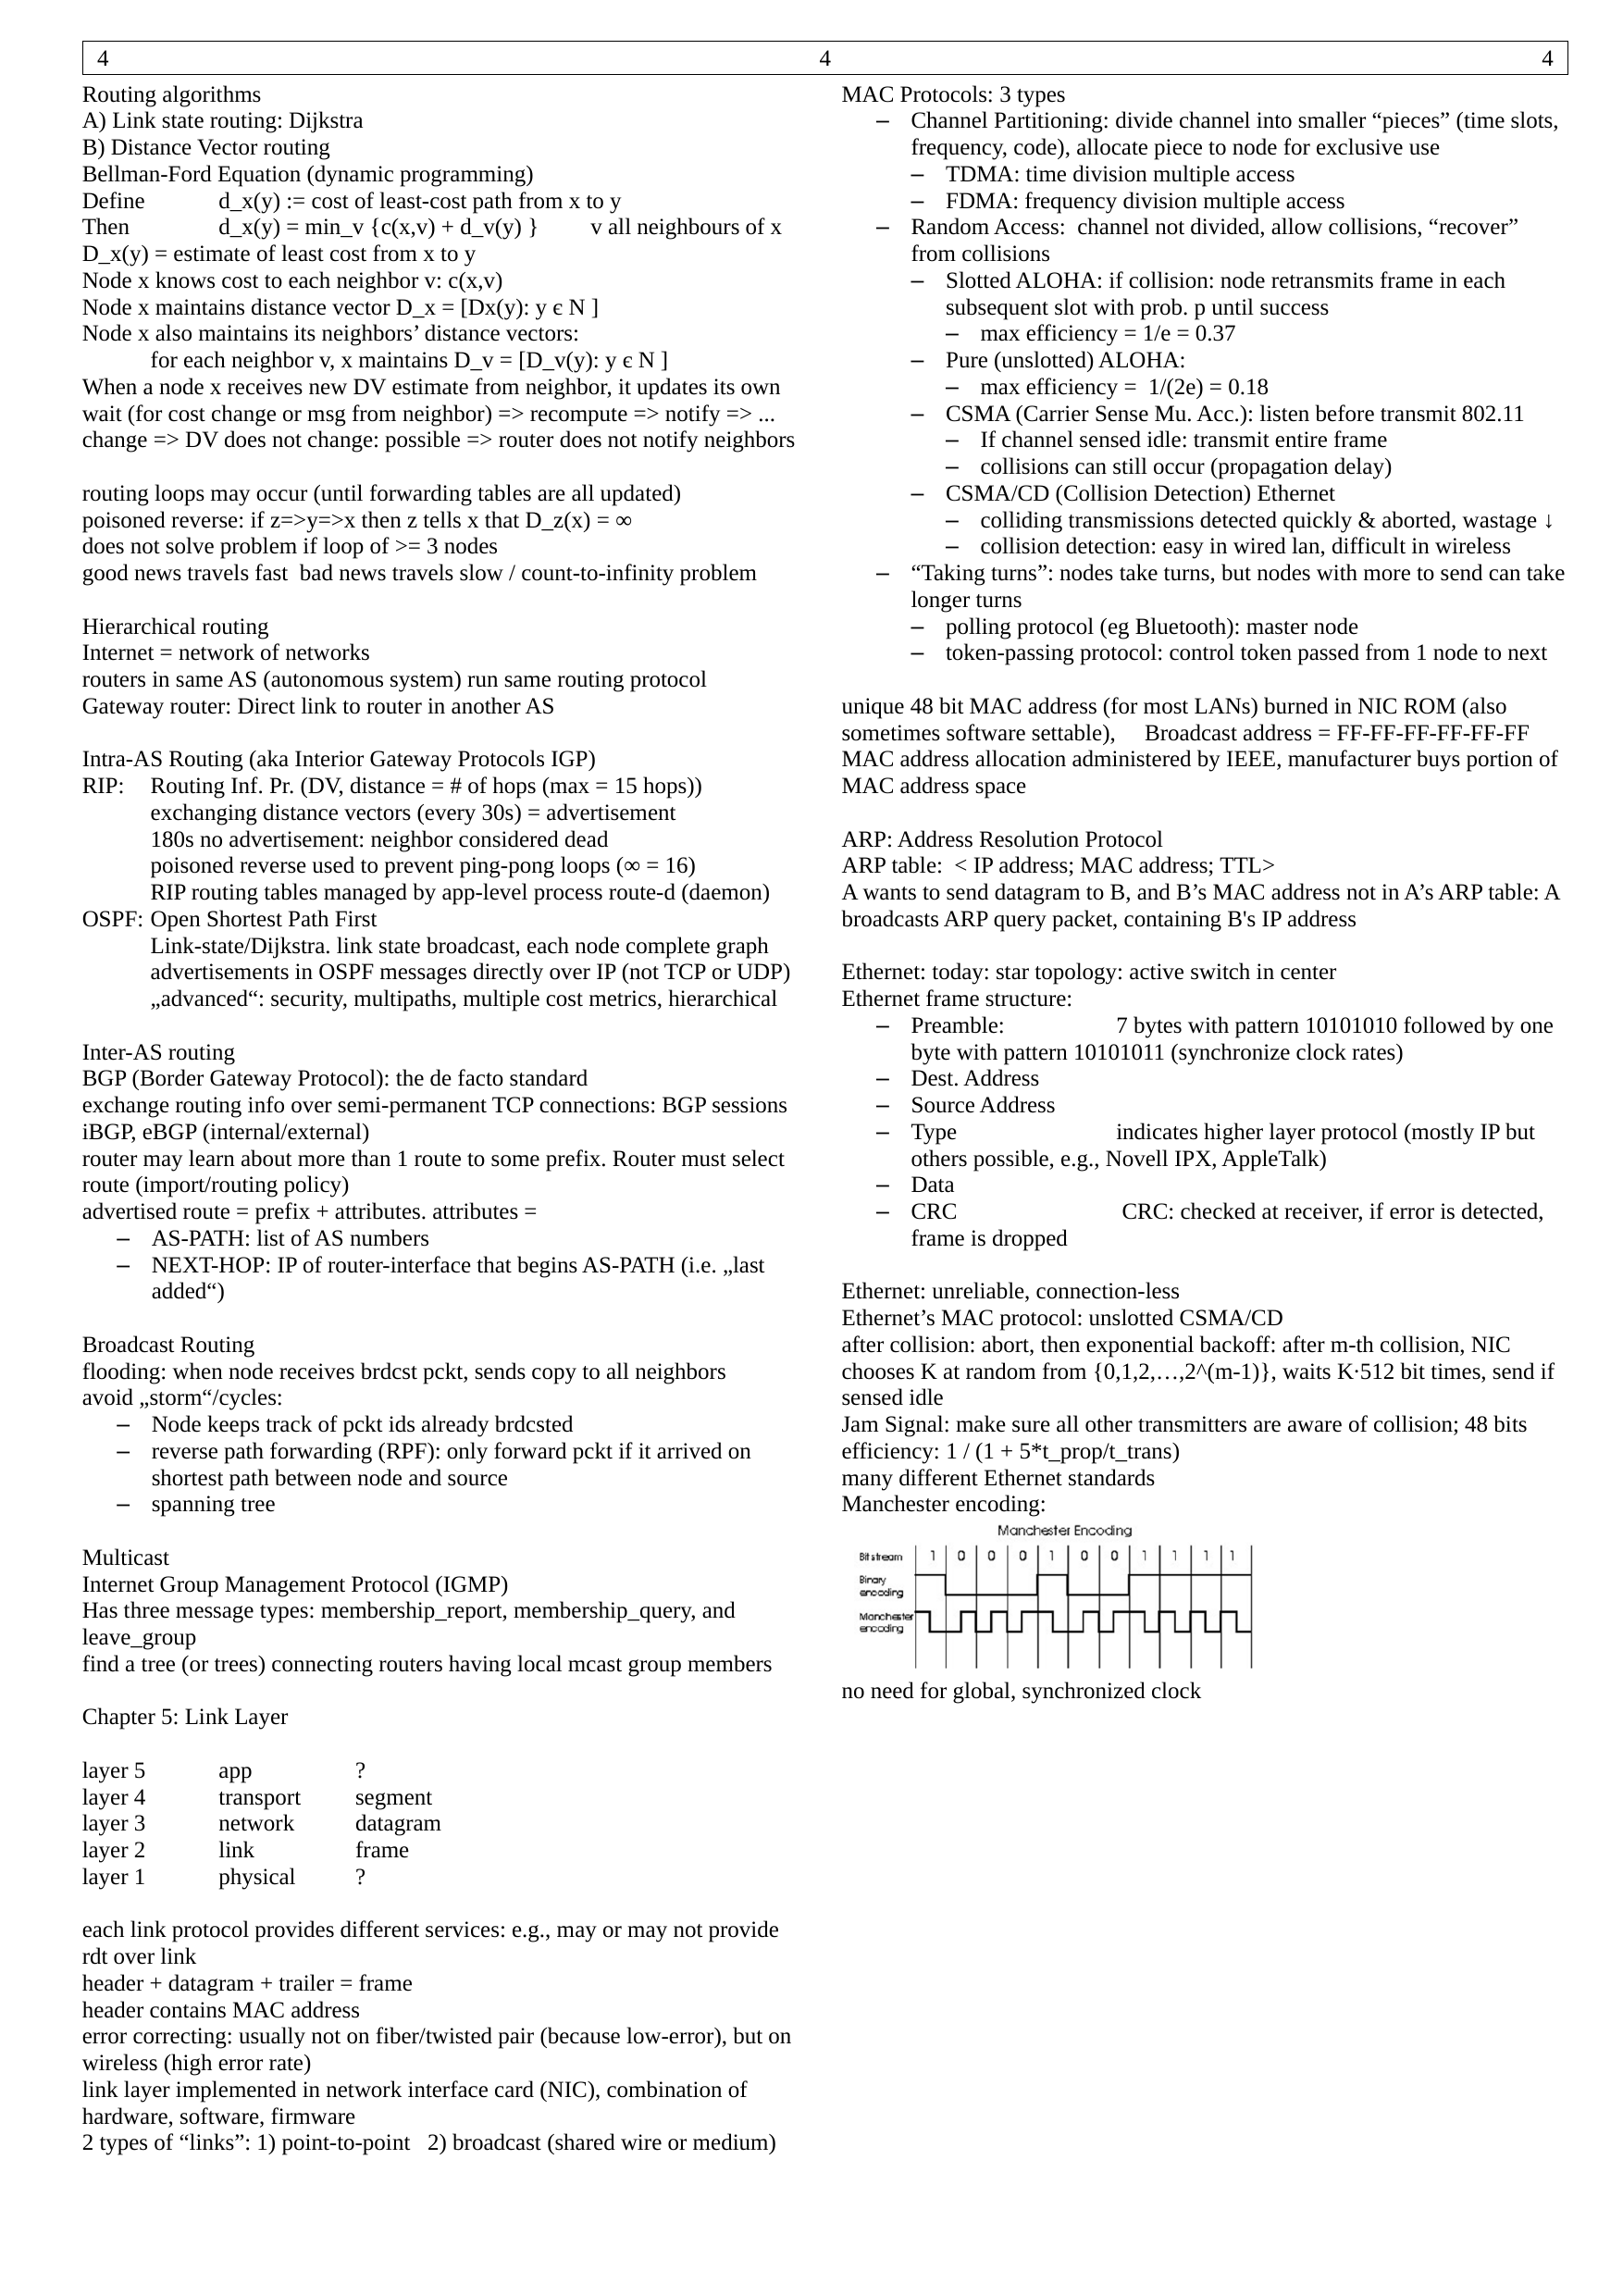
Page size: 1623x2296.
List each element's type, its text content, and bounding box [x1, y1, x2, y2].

list AS-PATH: list of AS numbers [117, 1224, 809, 1251]
text efficiency: 1 / (1 + 5*t_prop/t_trans) [841, 1437, 1568, 1464]
list reverse path forwarding (RPF): only forward pckt if it arrived on shortest path between node and source [117, 1437, 809, 1491]
text flooding: when node receives brdcst pckt, sends copy to all neighbors [81, 1358, 809, 1384]
text layer 5 app ? [81, 1756, 809, 1783]
text each link protocol provides different services: e.g., may or may not provide rdt over link [81, 1917, 809, 1969]
text Link-state/Dijkstra. link state broadcast, each node complete graph [81, 932, 809, 959]
list If channel sensed idle: transmit entire frame [946, 427, 1568, 453]
text D_x(y) = estimate of least cost from x to y [81, 240, 809, 267]
list max efficiency = 1/(2e) = 0.18 [946, 373, 1568, 400]
text Manchester encoding: [841, 1491, 1568, 1517]
text error correcting: usually not on fiber/twisted pair (because low-error), but on wireless (high error rate) [81, 2023, 809, 2076]
text B) Distance Vector routing [81, 133, 809, 160]
text layer 1 physical ? [81, 1863, 809, 1890]
text Ethernet: today: star topology: active switch in center [841, 959, 1568, 985]
text Ethernet frame structure: [841, 985, 1568, 1011]
text Jam Signal: make sure all other transmitters are aware of collision; 48 bits [841, 1410, 1568, 1437]
text MAC address allocation administered by IEEE, manufacturer buys portion of MAC address space [841, 746, 1568, 799]
list CRC CRC: checked at receiver, if error is detected, frame is dropped [876, 1198, 1568, 1251]
list token-passing protocol: control token passed from 1 node to next [911, 639, 1568, 665]
text Bellman-Ford Equation (dynamic programming) [81, 160, 809, 187]
text Ethernet: unreliable, connection-less [841, 1278, 1568, 1304]
text Multicast [81, 1544, 809, 1570]
text header contains MAC address [81, 1996, 809, 2023]
text Node x maintains distance vector D_x = [Dx(y): y є N ] [81, 293, 809, 320]
text does not solve problem if loop of >= 3 nodes [81, 533, 809, 559]
text A) Link state routing: Dijkstra [81, 107, 809, 133]
text „advanced“: security, multipaths, multiple cost metrics, hierarchical [81, 985, 809, 1011]
list Node keeps track of pckt ids already brdcsted [117, 1410, 809, 1437]
text ARP: Address Resolution Protocol [841, 825, 1568, 852]
text Node x also maintains its neighbors’ distance vectors: [81, 320, 809, 346]
text MAC Protocols: 3 types [841, 81, 1568, 107]
text iBGP, eBGP (internal/external) [81, 1118, 809, 1145]
list Slotted ALOHA: if collision: node retransmits frame in each subsequent slot with prob. p until success [911, 267, 1568, 320]
text Ethernet’s MAC protocol: unslotted CSMA/CD [841, 1304, 1568, 1331]
text RIP: Routing Inf. Pr. (DV, distance = # of hops (max = 15 hops)) [81, 772, 809, 799]
text wait (for cost change or msg from neighbor) => recompute => notify => ... [81, 400, 809, 427]
list Source Address [876, 1091, 1568, 1118]
text header + datagram + trailer = frame [81, 1969, 809, 1996]
text avoid „storm“/cycles: [81, 1384, 809, 1410]
text poisoned reverse: if z=>y=>x then z tells x that D_z(x) = ∞ [81, 506, 809, 533]
list Pure (unslotted) ALOHA: [911, 346, 1568, 373]
list Channel Partitioning: divide channel into smaller “pieces” (time slots, frequency, code), allocate piece to node for exclusive use [876, 107, 1568, 160]
text A wants to send datagram to B, and B’s MAC address not in A’s ARP table: A broadcasts ARP query packet, containing B's IP address [841, 878, 1568, 932]
text Broadcast Routing [81, 1331, 809, 1358]
text layer 2 link frame [81, 1836, 809, 1863]
text advertised route = prefix + attributes. attributes = [81, 1198, 809, 1224]
text layer 3 network datagram [81, 1810, 809, 1836]
list NEXT-HOP: IP of router-interface that begins AS-PATH (i.e. „last added“) [117, 1251, 809, 1304]
list Data [876, 1172, 1568, 1198]
list CSMA/CD (Collision Detection) Ethernet [911, 479, 1568, 506]
text router may learn about more than 1 route to some prefix. Router must select route (import/routing policy) [81, 1145, 809, 1198]
list collisions can still occur (propagation delay) [946, 453, 1568, 479]
text 180s no advertisement: neighbor considered dead [81, 825, 809, 852]
list FDMA: frequency division multiple access [911, 187, 1568, 214]
text layer 4 transport segment [81, 1783, 809, 1810]
text link layer implemented in network interface card (NIC), combination of hardware, software, firmware [81, 2076, 809, 2129]
text poisoned reverse used to prevent ping-pong loops (∞ = 16) [81, 852, 809, 878]
list collision detection: easy in wired lan, difficult in wireless [946, 533, 1568, 559]
text Hierarchical routing [81, 613, 809, 639]
text RIP routing tables managed by app-level process route-d (daemon) [81, 878, 809, 905]
text exchanging distance vectors (every 30s) = advertisement [81, 799, 809, 825]
text good news travels fast bad news travels slow / count-to-infinity problem [81, 559, 809, 586]
text Node x knows cost to each neighbor v: c(x,v) [81, 267, 809, 293]
list “Taking turns”: nodes take turns, but nodes with more to send can take longer turns [876, 559, 1568, 613]
text Define d_x(y) := cost of least-cost path from x to y [81, 187, 809, 214]
text Intra-AS Routing (aka Interior Gateway Protocols IGP) [81, 746, 809, 772]
list CSMA (Carrier Sense Mu. Acc.): listen before transmit 802.11 [911, 400, 1568, 427]
text no need for global, synchronized clock [841, 1517, 1568, 1704]
text after collision: abort, then exponential backoff: after m-th collision, NIC chooses K at random from {0,1,2,…,2^(m-1)}, waits K·512 bit times, send if sensed idle [841, 1331, 1568, 1410]
list polling protocol (eg Bluetooth): master node [911, 613, 1568, 639]
text advertisements in OSPF messages directly over IP (not TCP or UDP) [81, 959, 809, 985]
text exchange routing info over semi-permanent TCP connections: BGP sessions [81, 1091, 809, 1118]
text Internet Group Management Protocol (IGMP) [81, 1570, 809, 1597]
text Routing algorithms [81, 81, 809, 107]
text Internet = network of networks [81, 639, 809, 665]
text many different Ethernet standards [841, 1464, 1568, 1491]
text Then d_x(y) = min_v {c(x,v) + d_v(y) } v all neighbours of x [81, 214, 809, 240]
text unique 48 bit MAC address (for most LANs) burned in NIC ROM (also sometimes software settable), Broadcast address = FF-FF-FF-FF-FF-FF [841, 692, 1568, 746]
list Type indicates higher layer protocol (mostly IP but others possible, e.g., Novell IPX, AppleTalk) [876, 1118, 1568, 1172]
text OSPF: Open Shortest Path First [81, 905, 809, 932]
list Random Access: channel not divided, allow collisions, “recover” from collisions [876, 214, 1568, 267]
text routers in same AS (autonomous system) run same routing protocol [81, 665, 809, 692]
text Gateway router: Direct link to router in another AS [81, 692, 809, 719]
list TDMA: time division multiple access [911, 160, 1568, 187]
text change => DV does not change: possible => router does not notify neighbors [81, 427, 809, 453]
text ARP table: < IP address; MAC address; TTL> [841, 852, 1568, 878]
list spanning tree [117, 1491, 809, 1517]
text Inter-AS routing [81, 1038, 809, 1065]
list Preamble: 7 bytes with pattern 10101010 followed by one byte with pattern 10101011 (synchronize clock rates) [876, 1011, 1568, 1065]
text When a node x receives new DV estimate from neighbor, it updates its own [81, 373, 809, 400]
text routing loops may occur (until forwarding tables are all updated) [81, 479, 809, 506]
picture [841, 1517, 1319, 1678]
list Dest. Address [876, 1065, 1568, 1091]
text find a tree (or trees) connecting routers having local mcast group members [81, 1650, 809, 1677]
list colliding transmissions detected quickly & aborted, wastage ↓ [946, 506, 1568, 533]
text for each neighbor v, x maintains D_v = [D_v(y): y є N ] [81, 346, 809, 373]
list max efficiency = 1/e = 0.37 [946, 320, 1568, 346]
text 2 types of “links”: 1) point-to-point 2) broadcast (shared wire or medium) [81, 2129, 809, 2155]
text Has three message types: membership_report, membership_query, and leave_group [81, 1597, 809, 1650]
text Chapter 5: Link Layer [81, 1704, 809, 1730]
text BGP (Border Gateway Protocol): the de facto standard [81, 1065, 809, 1091]
